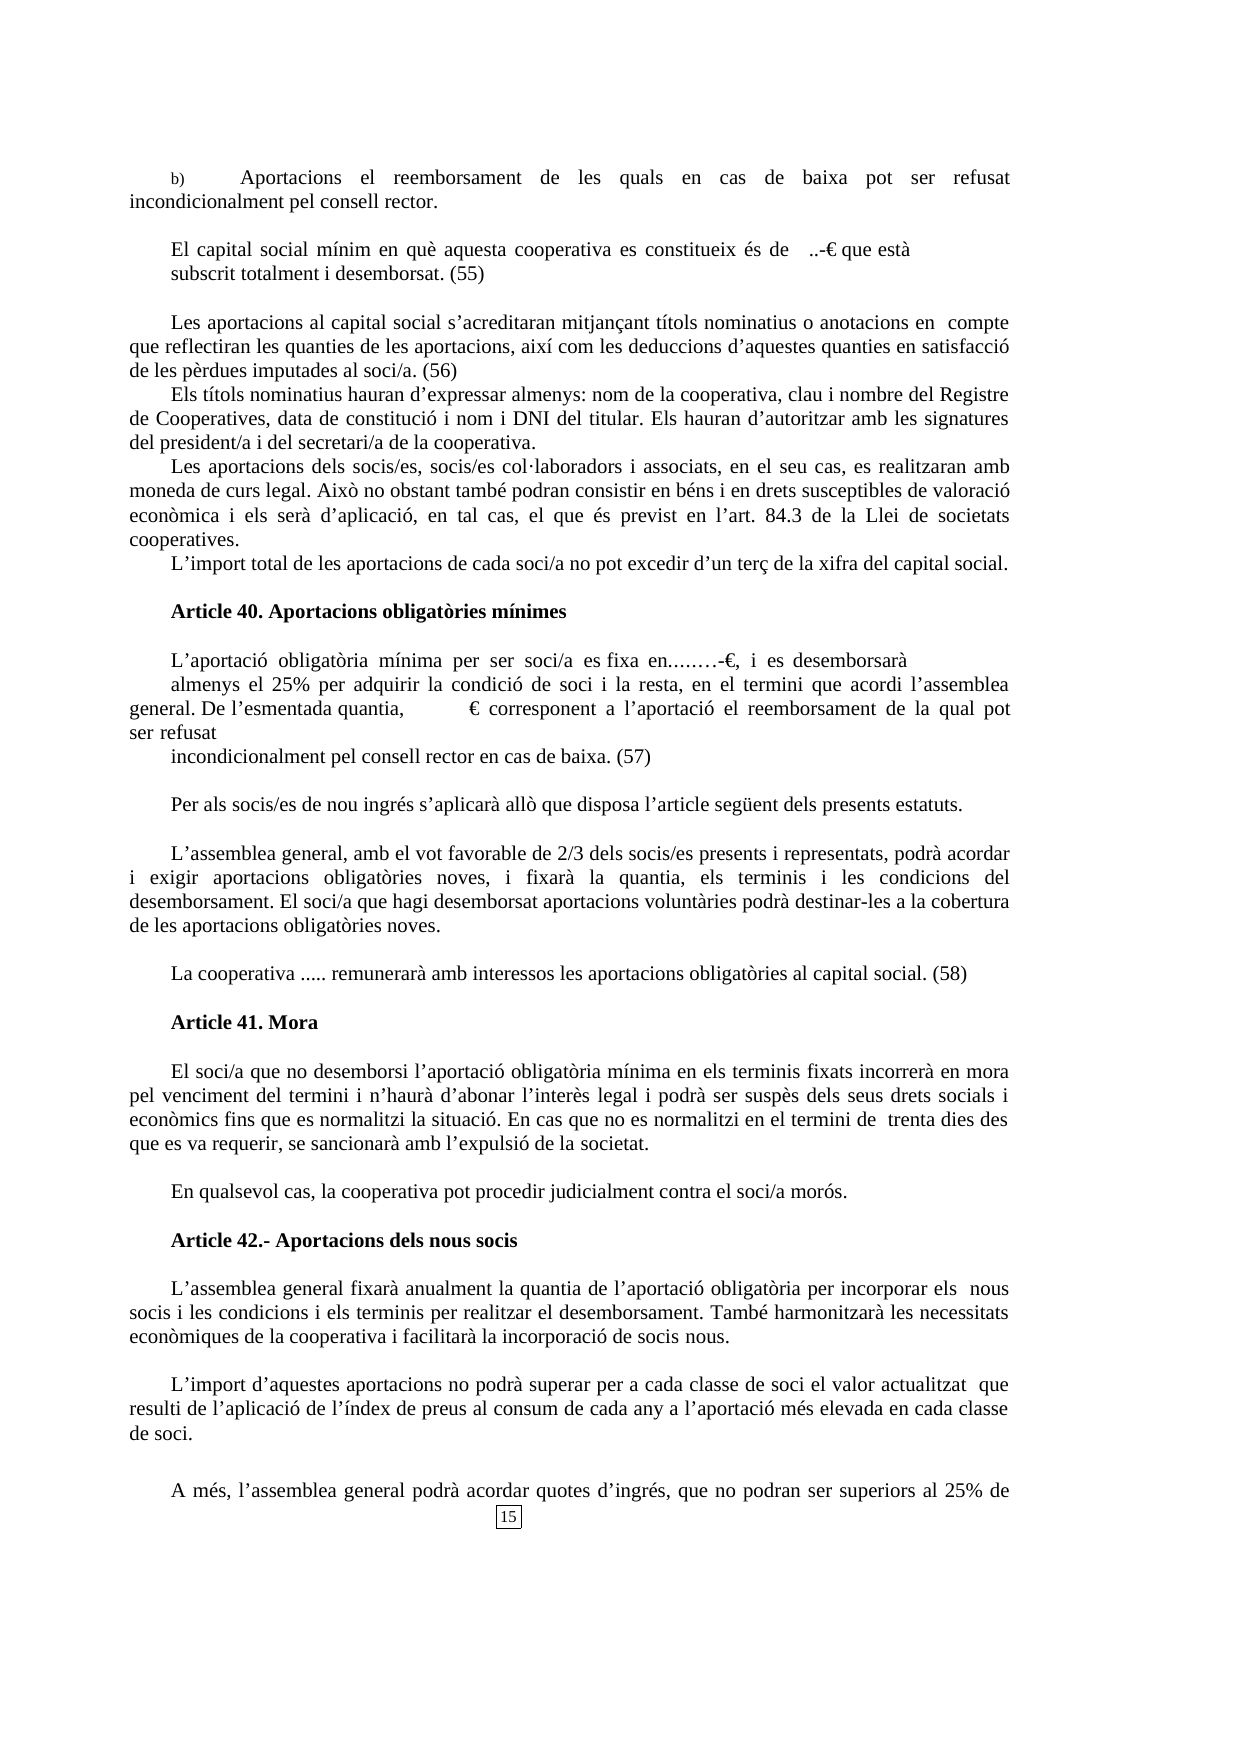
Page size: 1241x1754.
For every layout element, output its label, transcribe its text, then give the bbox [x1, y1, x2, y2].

text Els títols nominatius hauran d’expressar almenys: nom de la cooperativa, clau i nombre del Registre de Cooperatives, data de constitució i nom i DNI del titular. Els hauran d’autoritzar amb les signatures del president/a i del secretari/a de la cooperativa. [129, 382, 1011, 454]
text almenys el 25% per adquirir la condició de soci i la resta, en el termini que acordi l’assemblea general. De l’esmentada quantia, € corresponent a l’aportació el reemborsament de la qual pot ser refusat [129, 672, 1011, 744]
subtitle Article 42.- Aportacions dels nous socis [129, 1228, 1011, 1252]
text L’import d’aquestes aportacions no podrà superar per a cada classe de soci el valor actualitzat que resulti de l’aplicació de l’índex de preus al consum de cada any a l’aportació més elevada en cada classe de soci. [129, 1372, 1011, 1444]
text L’assemblea general, amb el vot favorable de 2/3 dels socis/es presents i representats, podrà acordar i exigir aportacions obligatòries noves, i fixarà la quantia, els terminis i les condicions del desemborsament. El soci/a que hagi desemborsat aportacions voluntàries podrà destinar-les a la cobertura de les aportacions obligatòries noves. [129, 841, 1011, 937]
subtitle Article 40. Aportacions obligatòries mínimes [129, 599, 1011, 623]
text L’import total de les aportacions de cada soci/a no pot excedir d’un terç de la xifra del capital social. [129, 551, 1011, 575]
text Les aportacions dels socis/es, socis/es col·laboradors i associats, en el seu cas, es realitzaran amb moneda de curs legal. Això no obstant també podran consistir en béns i en drets susceptibles de valoració econòmica i els serà d’aplicació, en tal cas, el que és previst en l’art. 84.3 de la Llei de societats cooperatives. [129, 454, 1011, 551]
list Aportacions el reemborsament de les quals en cas de baixa pot ser refusat incondicionalment pel consell rector. [129, 164, 1011, 213]
text L’aportació obligatòria mínima per ser soci/a es fixa en …-€, i es desemborsarà [129, 648, 1011, 672]
text L’assemblea general fixarà anualment la quantia de l’aportació obligatòria per incorporar els nous socis i les condicions i els terminis per realitzar el desemborsament. També harmonitzarà les necessitats econòmiques de la cooperativa i facilitarà la incorporació de socis nous. [129, 1276, 1011, 1348]
text Les aportacions al capital social s’acreditaran mitjançant títols nominatius o anotacions en compte que reflectiran les quanties de les aportacions, així com les deduccions d’aquestes quanties en satisfacció de les pèrdues imputades al soci/a. (56) [129, 310, 1011, 382]
text A més, l’assemblea general podrà acordar quotes d’ingrés, que no podran ser superiors al 25% de [129, 1478, 1011, 1502]
text Per als socis/es de nou ingrés s’aplicarà allò que disposa l’article següent dels presents estatuts. [129, 792, 1011, 816]
text En qualsevol cas, la cooperativa pot procedir judicialment contra el soci/a morós. [129, 1179, 1011, 1203]
text El soci/a que no desemborsi l’aportació obligatòria mínima en els terminis fixats incorrerà en mora pel venciment del termini i n’haurà d’abonar l’interès legal i podrà ser suspès dels seus drets socials i econòmics fins que es normalitzi la situació. En cas que no es normalitzi en el termini de trenta dies des que es va requerir, se sancionarà amb l’expulsió de la societat. [129, 1058, 1011, 1155]
subtitle Article 41. Mora [129, 1010, 1011, 1034]
text El capital social mínim en què aquesta cooperativa es constitueix és de ..-€ que està [129, 237, 1011, 261]
text incondicionalment pel consell rector en cas de baixa. (57) [129, 744, 1011, 768]
text La cooperativa ..... remunerarà amb interessos les aportacions obligatòries al capital social. (58) [129, 961, 1011, 985]
text subscrit totalment i desemborsat. (55) [129, 261, 1011, 285]
